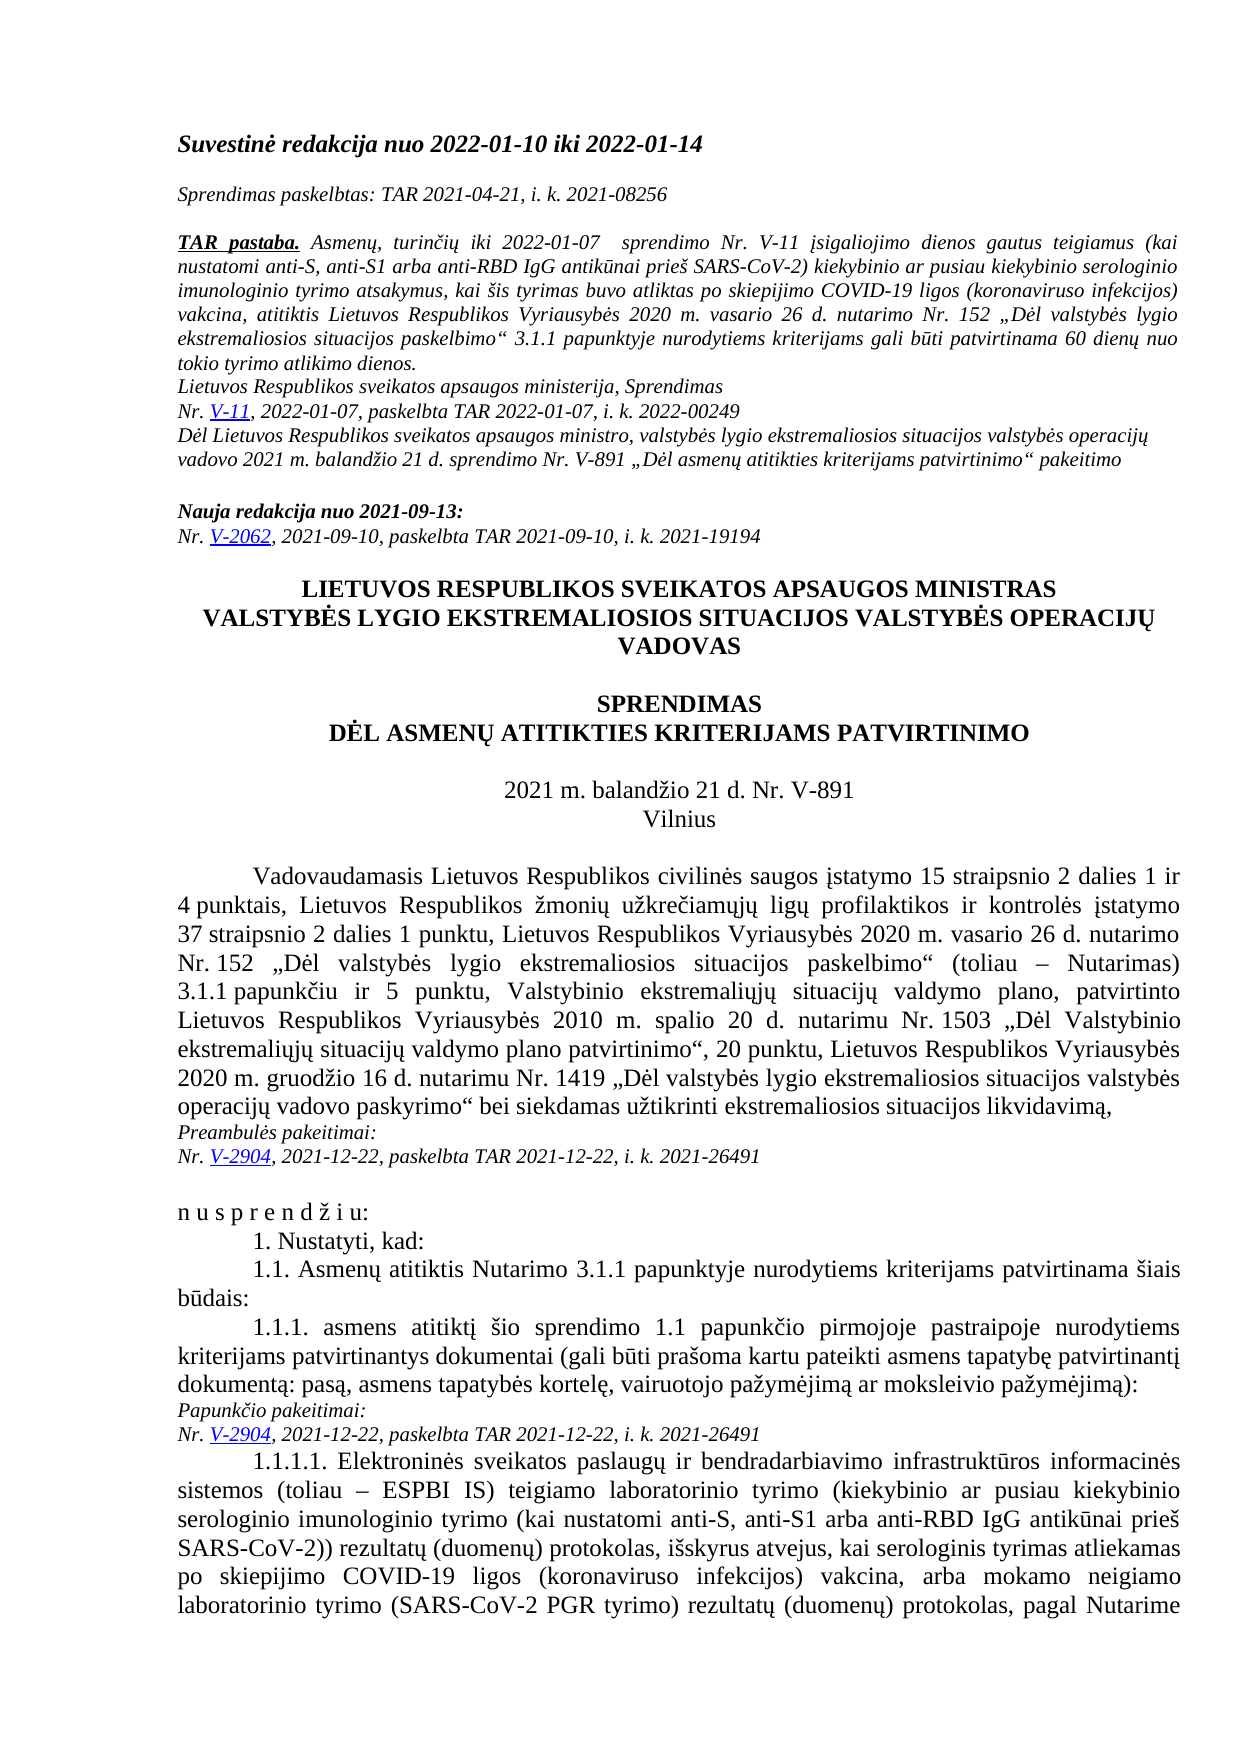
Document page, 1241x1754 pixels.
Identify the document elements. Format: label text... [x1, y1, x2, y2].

text 1.1.1. asmens atitiktį šio sprendimo 1.1 papunkčio pirmojoje pastraipoje nurodytiems kriterijams patvirtinantys dokumentai (gali būti prašoma kartu pateikti asmens tapatybę patvirtinantį dokumentą: pasą, asmens tapatybės kortelę, vairuotojo pažymėjimą ar moksleivio pažymėjimą): [177, 1312, 1181, 1398]
text Nr. V-2904, 2021-12-22, paskelbta TAR 2021-12-22, i. k. 2021-26491 [177, 1144, 1181, 1168]
text SPRENDIMAS [177, 689, 1181, 718]
text Nauja redakcija nuo 2021-09-13: [177, 499, 1181, 523]
text DĖL ASMENŲ ATITIKTIES KRITERIJAMS PATVIRTINIMO [177, 718, 1181, 746]
text 2021 m. balandžio 21 d. Nr. V-891 [177, 775, 1181, 804]
text 1. Nustatyti, kad: [177, 1226, 1181, 1254]
text Nr. V-2904, 2021-12-22, paskelbta TAR 2021-12-22, i. k. 2021-26491 [177, 1422, 1181, 1446]
text LIETUVOS RESPUBLIKOS SVEIKATOS APSAUGOS MINISTRAS [177, 574, 1181, 603]
text Suvestinė redakcija nuo 2022-01-10 iki 2022-01-14 [177, 129, 1181, 158]
text TAR pastaba. Asmenų, turinčių iki 2022-01-07 sprendimo Nr. V-11 įsigaliojimo dienos gautus teigiamus (kai nustatomi anti-S, anti-S1 arba anti-RBD IgG antikūnai prieš SARS-CoV-2) kiekybinio ar pusiau kiekybinio serologinio imunologinio tyrimo atsakymus, kai šis tyrimas buvo atliktas po skiepijimo COVID-19 ligos (koronaviruso infekcijos) vakcina, atitiktis Lietuvos Respublikos Vyriausybės 2020 m. vasario 26 d. nutarimo Nr. 152 „Dėl valstybės lygio ekstremaliosios situacijos paskelbimo“ 3.1.1 papunktyje nurodytiems kriterijams gali būti patvirtinama 60 dienų nuo tokio tyrimo atlikimo dienos. [177, 230, 1181, 374]
text Vadovaudamasis Lietuvos Respublikos civilinės saugos įstatymo 15 straipsnio 2 dalies 1 ir 4 punktais, Lietuvos Respublikos žmonių užkrečiamųjų ligų profilaktikos ir kontrolės įstatymo 37 straipsnio 2 dalies 1 punktu, Lietuvos Respublikos Vyriausybės 2020 m. vasario 26 d. nutarimo Nr. 152 „Dėl valstybės lygio ekstremaliosios situacijos paskelbimo“ (toliau – Nutarimas) 3.1.1 papunkčiu ir 5 punktu, Valstybinio ekstremaliųjų situacijų valdymo plano, patvirtinto Lietuvos Respublikos Vyriausybės 2010 m. spalio 20 d. nutarimu Nr. 1503 „Dėl Valstybinio ekstremaliųjų situacijų valdymo plano patvirtinimo“, 20 punktu, Lietuvos Respublikos Vyriausybės 2020 m. gruodžio 16 d. nutarimu Nr. 1419 „Dėl valstybės lygio ekstremaliosios situacijos valstybės operacijų vadovo paskyrimo“ bei siekdamas užtikrinti ekstremaliosios situacijos likvidavimą, [177, 861, 1181, 1120]
text Nr. V-2062, 2021-09-10, paskelbta TAR 2021-09-10, i. k. 2021-19194 [177, 523, 1181, 548]
text Vilnius [177, 804, 1181, 833]
text Papunkčio pakeitimai: [177, 1398, 1181, 1422]
text Preambulės pakeitimai: [177, 1120, 1181, 1144]
text Dėl Lietuvos Respublikos sveikatos apsaugos ministro, valstybės lygio ekstremaliosios situacijos valstybės operacijų vadovo 2021 m. balandžio 21 d. sprendimo Nr. V-891 „Dėl asmenų atitikties kriterijams patvirtinimo“ pakeitimo [177, 423, 1181, 471]
text 1.1. Asmenų atitiktis Nutarimo 3.1.1 papunktyje nurodytiems kriterijams patvirtinama šiais būdais: [177, 1254, 1181, 1312]
text VALSTYBĖS LYGIO EKSTREMALIOSIOS SITUACIJOS VALSTYBĖS OPERACIJŲ VADOVAS [177, 603, 1181, 660]
text Nr. V-11, 2022-01-07, paskelbta TAR 2022-01-07, i. k. 2022-00249 [177, 398, 1181, 423]
text Lietuvos Respublikos sveikatos apsaugos ministerija, Sprendimas [177, 374, 1181, 398]
text 1.1.1.1. Elektroninės sveikatos paslaugų ir bendradarbiavimo infrastruktūros informacinės sistemos (toliau – ESPBI IS) teigiamo laboratorinio tyrimo (kiekybinio ar pusiau kiekybinio serologinio imunologinio tyrimo (kai nustatomi anti-S, anti-S1 arba anti-RBD IgG antikūnai prieš SARS-CoV-2)) rezultatų (duomenų) protokolas, išskyrus atvejus, kai serologinis tyrimas atliekamas po skiepijimo COVID-19 ligos (koronaviruso infekcijos) vakcina, arba mokamo neigiamo laboratorinio tyrimo (SARS-CoV-2 PGR tyrimo) rezultatų (duomenų) protokolas, pagal Nutarime [177, 1446, 1181, 1619]
text Sprendimas paskelbtas: TAR 2021-04-21, i. k. 2021-08256 [177, 182, 1181, 206]
text n u s p r e n d ž i u: [177, 1197, 1181, 1226]
